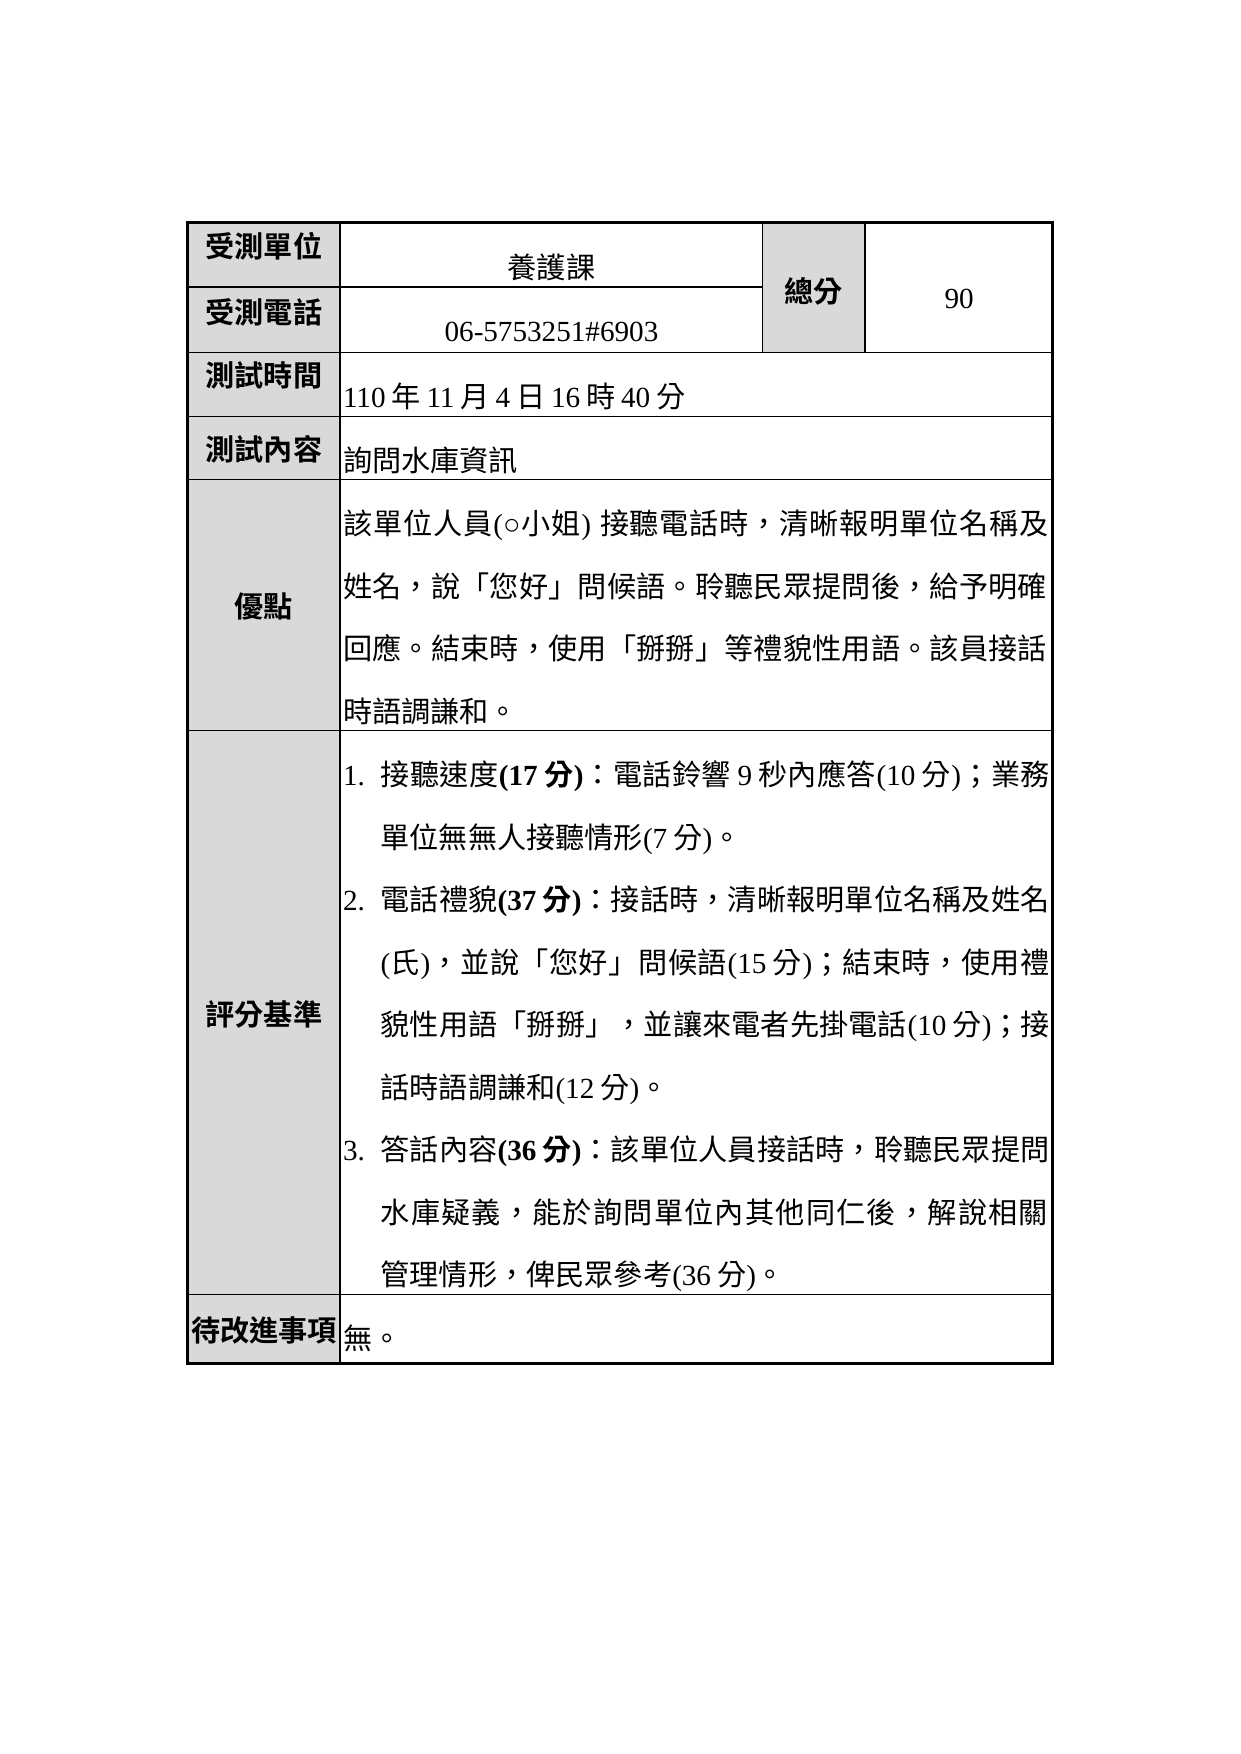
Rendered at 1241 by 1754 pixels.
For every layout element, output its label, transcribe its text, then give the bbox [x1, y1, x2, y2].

table_cell 詢問水庫資訊 [341, 417, 1051, 479]
table_header 受測單位 [189, 224, 339, 286]
table_cell 測試內容 [189, 417, 339, 479]
table_cell 評分基準 [189, 731, 339, 1294]
table_header 養護課 [341, 224, 762, 286]
table_cell 待改進事項 [189, 1295, 339, 1362]
table_header 總分 [763, 224, 864, 352]
table_cell 測試時間 [189, 353, 339, 416]
table_header 90 [866, 224, 1051, 352]
table_cell 受測電話 [189, 288, 339, 352]
table_cell 接聽速度(17分)：電話鈴響9秒內應答(10分)；業務單位無無人接聽情形(7分)。 電話禮貌(37分)：接話時，清晰報明單位名稱及姓名(氏)，並說「您好」問候語(15分)；結束時，使用禮貌性用語「掰掰」，並讓來電者先掛電話(10分)；接話時語調謙和(12分)。 答話內容(36分)：該單位人員接話時，聆聽民眾提問水庫疑義，能於詢問單位內其他同仁後，解說相關管理情形，俾民眾參考(36分)。 [341, 731, 1051, 1294]
table_cell 該單位人員(○小姐) 接聽電話時，清晰報明單位名稱及姓名，說「您好」問候語。聆聽民眾提問後，給予明確回應。結束時，使用「掰掰」等禮貌性用語。該員接話時語調謙和。 [341, 480, 1051, 730]
table_cell 110年11月4日16時40分 [341, 353, 1051, 416]
table_cell 優點 [189, 480, 339, 730]
table_cell 無。 [341, 1295, 1051, 1362]
table_cell 06-5753251#6903 [341, 288, 762, 352]
